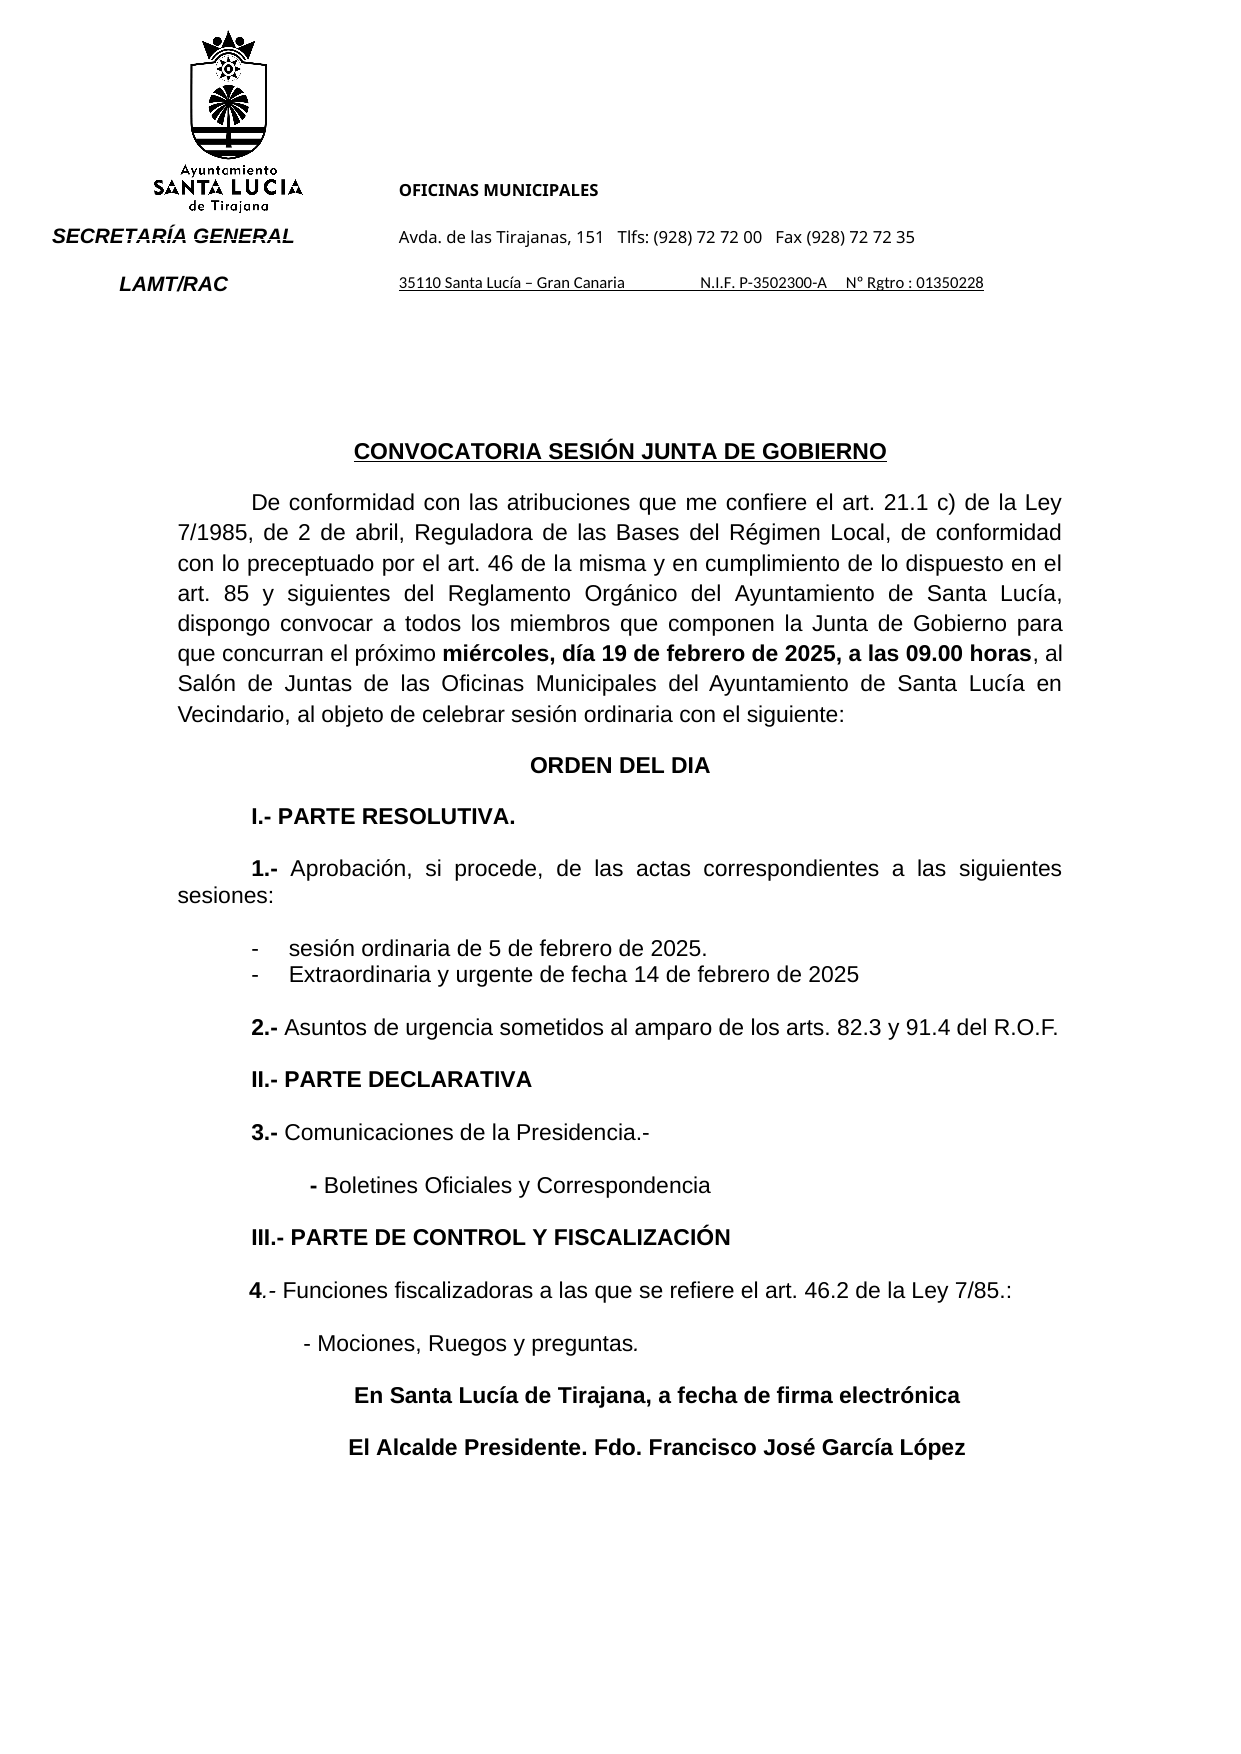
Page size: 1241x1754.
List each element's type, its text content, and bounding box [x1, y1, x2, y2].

text - Mociones, Ruegos y preguntas. [252, 1330, 1063, 1356]
text El Alcalde Presidente. Fdo. Francisco José García López [177, 1433, 1063, 1460]
text 3.- Comunicaciones de la Presidencia.- [177, 1119, 1063, 1145]
picture [125, 0, 331, 239]
text I.- PARTE RESOLUTIVA. [177, 803, 1063, 829]
text De conformidad con las atribuciones que me confiere el art. 21.1 c) de la Ley 7/1985, de 2 de abril, Reguladora de las Bases del Régimen Local, de conformidad con lo preceptuado por el art. 46 de la misma y en cumplimiento de lo dispuesto en el art. 85 y siguientes del Reglamento Orgánico del Ayuntamiento de Santa Lucía, dispongo convocar a todos los miembros que componen la Junta de Gobierno para que concurran el próximo miércoles, día 19 de febrero de 2025, a las 09.00 horas, al Salón de Juntas de las Oficinas Municipales del Ayuntamiento de Santa Lucía en Vecindario, al objeto de celebrar sesión ordinaria con el siguiente: [177, 489, 1063, 727]
text En Santa Lucía de Tirajana, a fecha de firma electrónica [177, 1382, 1063, 1409]
text 2.- Asuntos de urgencia sometidos al amparo de los arts. 82.3 y 91.4 del R.O.F. [177, 1013, 1063, 1040]
text II.- PARTE DECLARATIVA [177, 1066, 1063, 1093]
text CONVOCATORIA SESIÓN JUNTA DE GOBIERNO [177, 438, 1063, 464]
list sesión ordinaria de 5 de febrero de 2025. [251, 934, 1063, 961]
text - Boletines Oficiales y Correspondencia [177, 1172, 1063, 1198]
text 1.- Aprobación, si procede, de las actas correspondientes a las siguientes sesiones: [177, 855, 1063, 908]
list Extraordinaria y urgente de fecha 14 de febrero de 2025 [251, 961, 1063, 987]
text 4.- Funciones fiscalizadoras a las que se refiere el art. 46.2 de la Ley 7/85.: [177, 1277, 1063, 1303]
text ORDEN DEL DIA [177, 752, 1063, 778]
text III.- PARTE DE CONTROL Y FISCALIZACIÓN [177, 1224, 1063, 1251]
